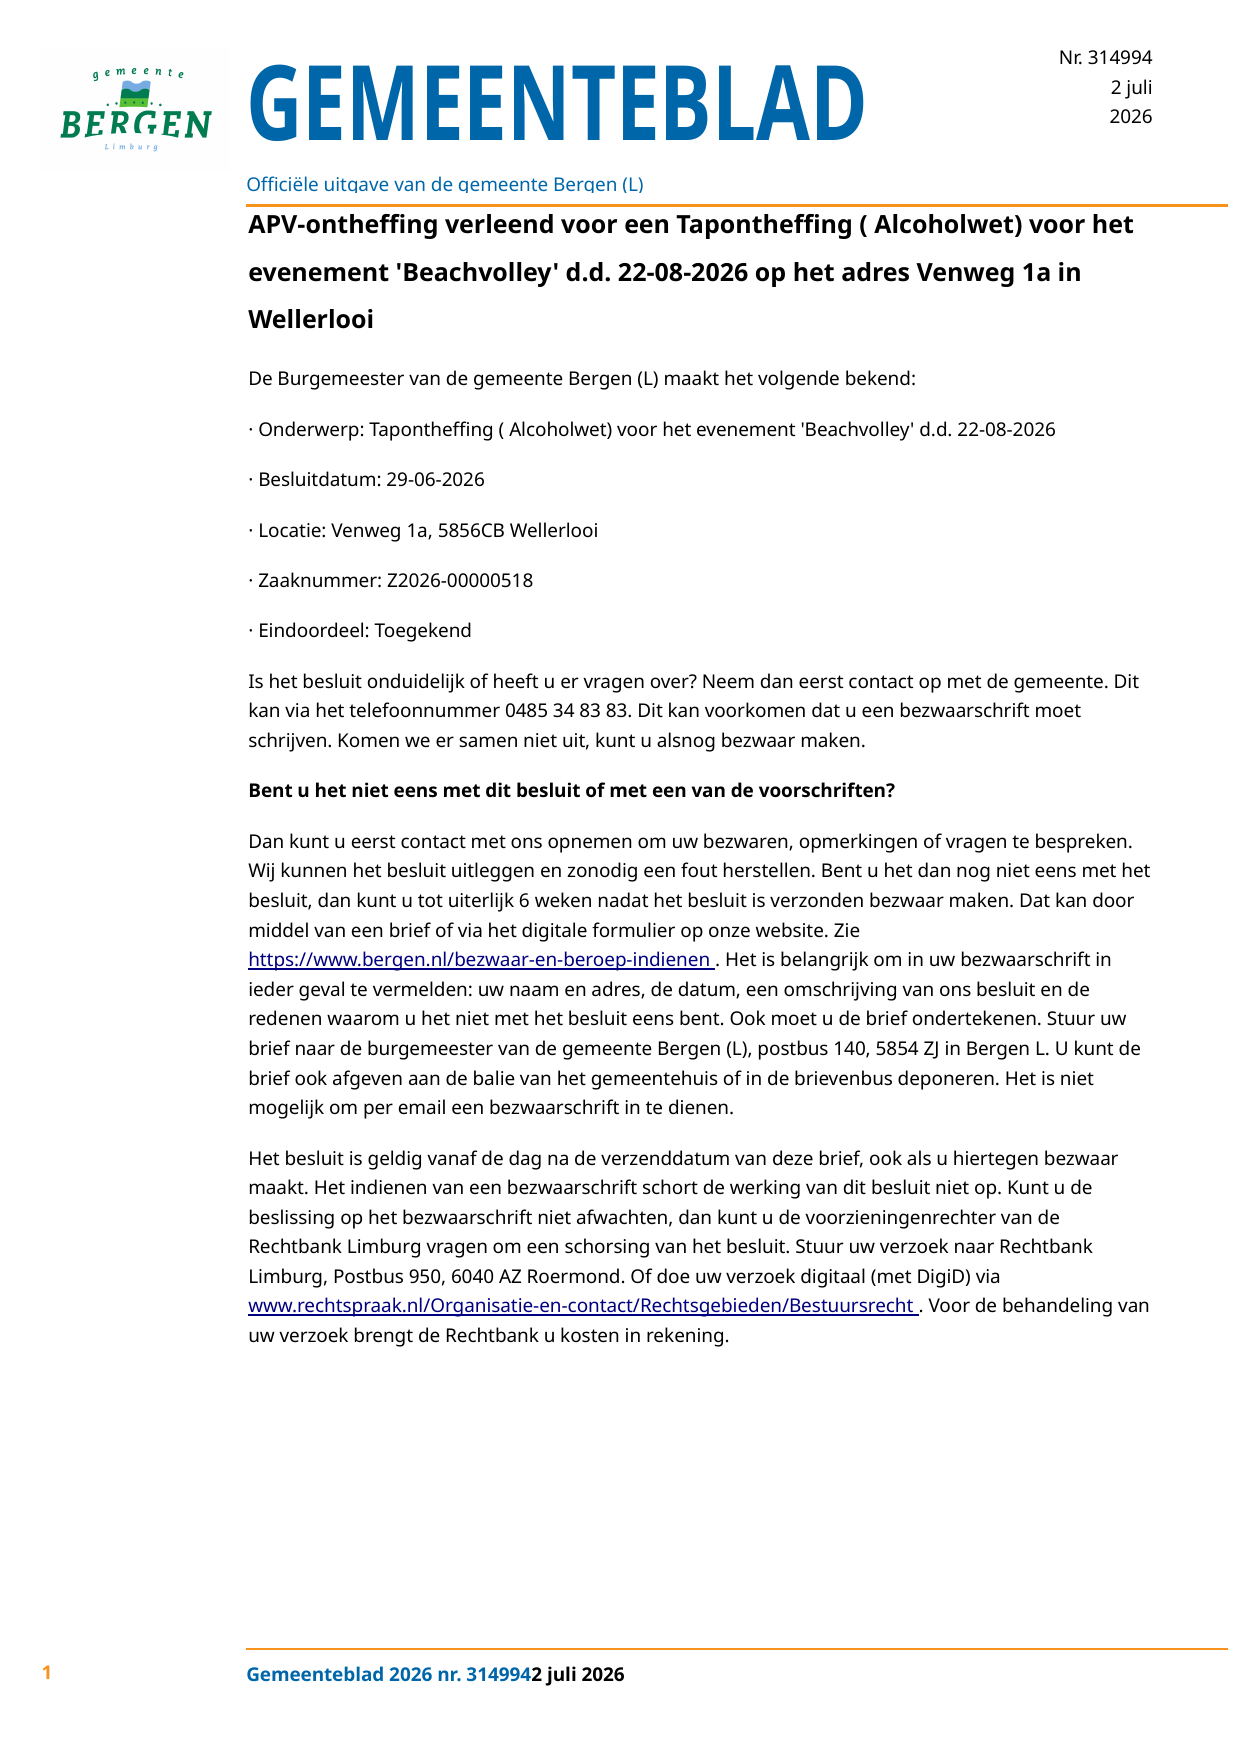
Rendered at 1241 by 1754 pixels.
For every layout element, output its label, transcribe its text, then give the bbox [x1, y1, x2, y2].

text Dan kunt u eerst contact met ons opnemen om uw bezwaren, opmerkingen of vragen te bespreken. Wij kunnen het besluit uitleggen en zonodig een fout herstellen. Bent u het dan nog niet eens met het besluit, dan kunt u tot uiterlijk 6 weken nadat het besluit is verzonden bezwaar maken. Dat kan door middel van een brief of via het digitale formulier op onze website. Zie https://www.bergen.nl/bezwaar-en-beroep-indienen . Het is belangrijk om in uw bezwaarschrift in ieder geval te vermelden: uw naam en adres, de datum, een omschrijving van ons besluit en de redenen waarom u het niet met het besluit eens bent. Ook moet u de brief ondertekenen. Stuur uw brief naar de burgemeester van de gemeente Bergen (L), postbus 140, 5854 ZJ in Bergen L. U kunt de brief ook afgeven aan de balie van het gemeentehuis of in de brievenbus deponeren. Het is niet mogelijk om per email een bezwaarschrift in te dienen. [248, 828, 1152, 1120]
text Is het besluit onduidelijk of heeft u er vragen over? Neem dan eerst contact op met de gemeente. Dit kan via het telefoonnummer 0485 34 83 83. Dit kan voorkomen dat u een bezwaarschrift moet schrijven. Komen we er samen niet uit, kunt u alsnog bezwaar maken. [248, 668, 1152, 753]
text Het besluit is geldig vanaf de dag na de verzenddatum van deze brief, ook als u hiertegen bezwaar maakt. Het indienen van een bezwaarschrift schort de werking van dit besluit niet op. Kunt u de beslissing op het bezwaarschrift niet afwachten, dan kunt u de voorzieningenrechter van de Rechtbank Limburg vragen om een schorsing van het besluit. Stuur uw verzoek naar Rechtbank Limburg, Postbus 950, 6040 AZ Roermond. Of doe uw verzoek digitaal (met DigiD) via www.rechtspraak.nl/Organisatie-en-contact/Rechtsgebieden/Bestuursrecht . Voor de behandeling van uw verzoek brengt de Rechtbank u kosten in rekening. [248, 1145, 1152, 1348]
text · Zaaknummer: Z2026-00000518 [248, 567, 1152, 593]
text Bent u het niet eens met dit besluit of met een van de voorschriften? [248, 778, 1152, 803]
text · Locatie: Venweg 1a, 5856CB Wellerlooi [248, 517, 1152, 542]
text · Onderwerp: Tapontheffing ( Alcoholwet) voor het evenement 'Beachvolley' d.d. 22-08-2026 [248, 416, 1152, 442]
text · Eindoordeel: Toegekend [248, 618, 1152, 643]
text APV-ontheffing verleend voor een Tapontheffing ( Alcoholwet) voor het evenement 'Beachvolley' d.d. 22-08-2026 op het adres Venweg 1a in Wellerlooi [248, 207, 1152, 336]
text · Besluitdatum: 29-06-2026 [248, 466, 1152, 492]
text De Burgemeester van de gemeente Bergen (L) maakt het volgende bekend: [248, 366, 1152, 391]
picture [41, 47, 231, 172]
